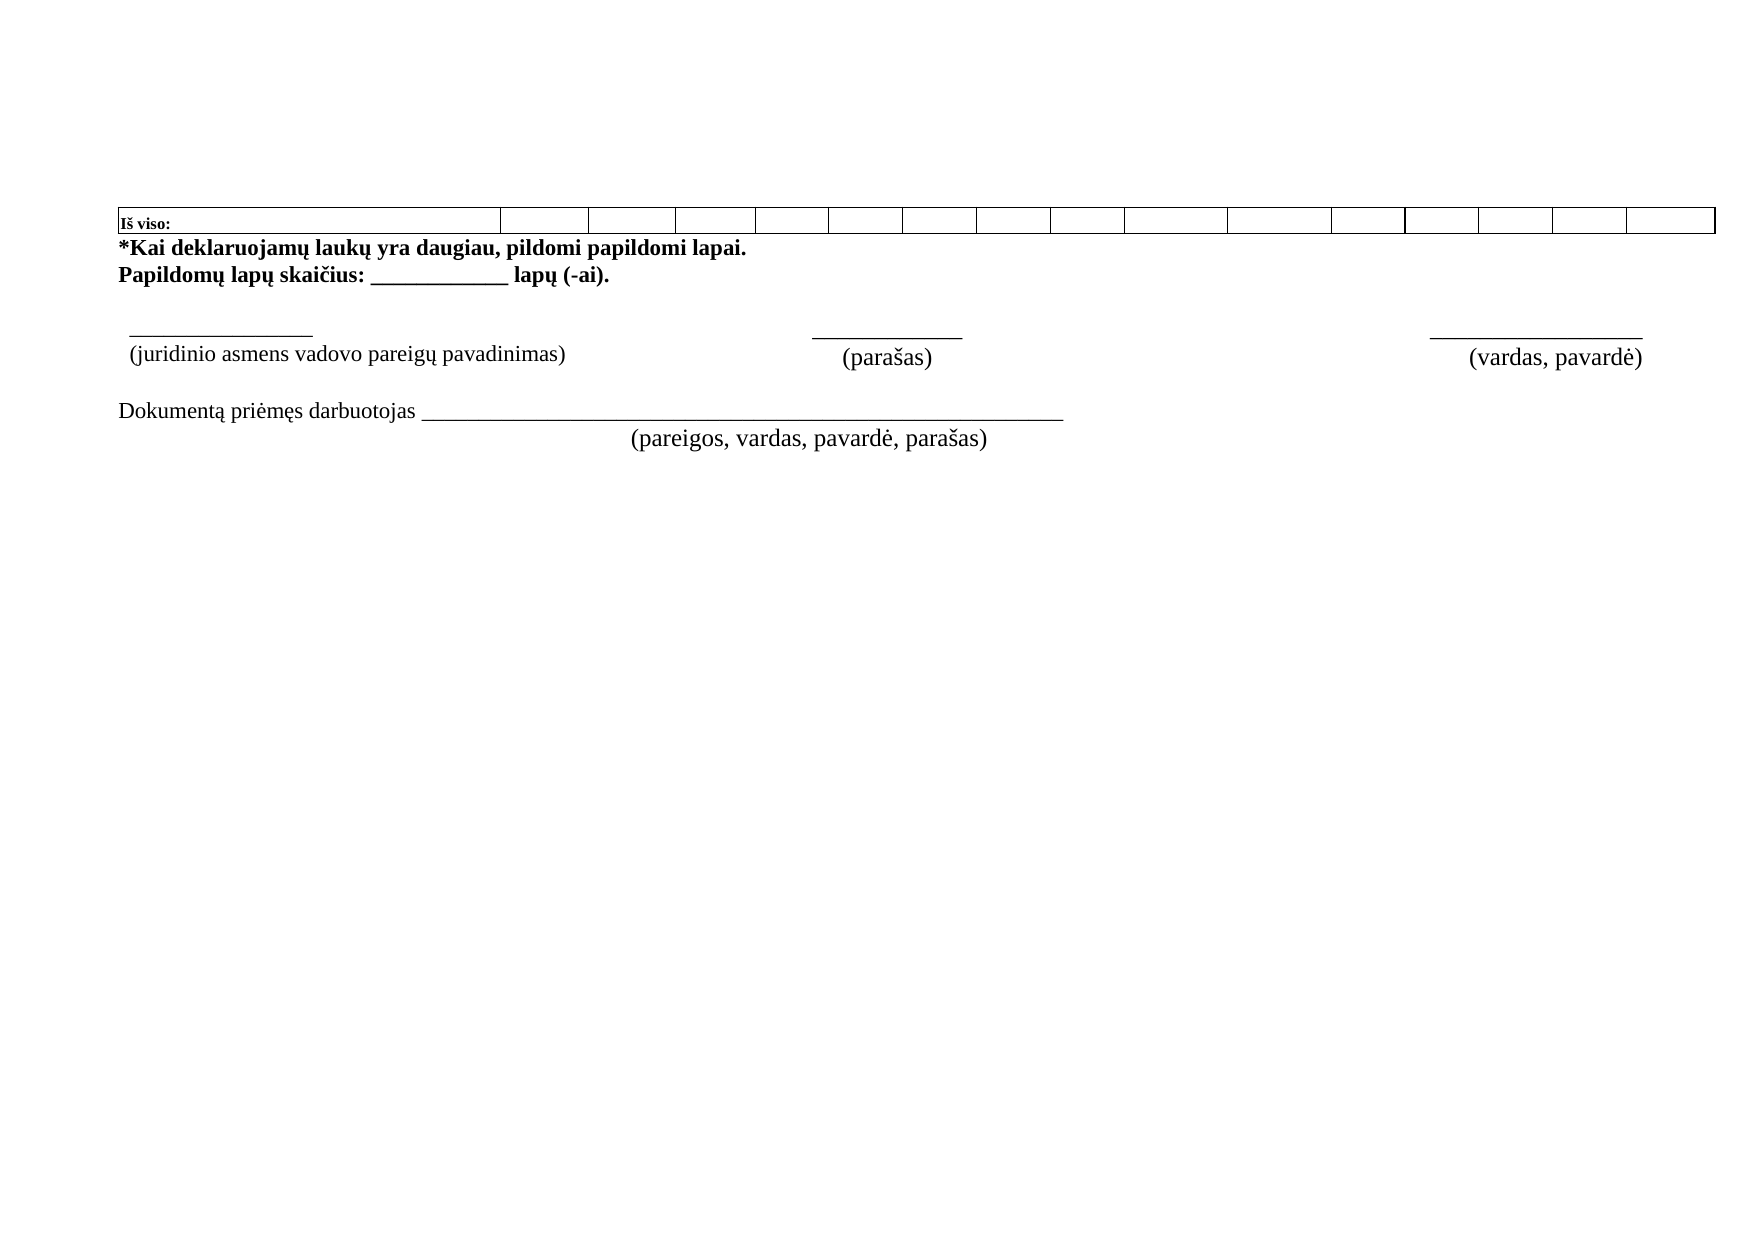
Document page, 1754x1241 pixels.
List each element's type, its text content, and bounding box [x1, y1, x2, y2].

table_cell [1051, 208, 1124, 233]
table_header ____________ (parašas) [707, 313, 1067, 371]
table_cell [676, 208, 755, 233]
text *Kai deklaruojamų laukų yra daugiau, pildomi papildomi lapai. [118, 234, 1636, 261]
text Papildomų lapų skaičius: ____________ lapų (-ai). [118, 261, 1636, 287]
table_cell [1332, 208, 1404, 233]
table_cell [829, 208, 902, 233]
table_cell [977, 208, 1050, 233]
table_cell [501, 208, 588, 233]
table_cell [1553, 208, 1626, 233]
table_cell [1627, 208, 1714, 233]
table_cell [1125, 208, 1227, 233]
text Dokumentą priėmęs darbuotojas [118, 397, 1636, 423]
table_header _________________ (vardas, pavardė) [1067, 313, 1653, 371]
table_cell [1406, 208, 1478, 233]
table_cell Iš viso: [119, 208, 500, 233]
table_cell [589, 208, 675, 233]
text (pareigos, vardas, pavardė, parašas) [118, 423, 1636, 452]
table_cell [903, 208, 976, 233]
table_cell [1228, 208, 1331, 233]
table_cell [1479, 208, 1552, 233]
table_cell [756, 208, 828, 233]
table_header ________________ (juridinio asmens vadovo pareigų pavadinimas) [118, 313, 707, 371]
